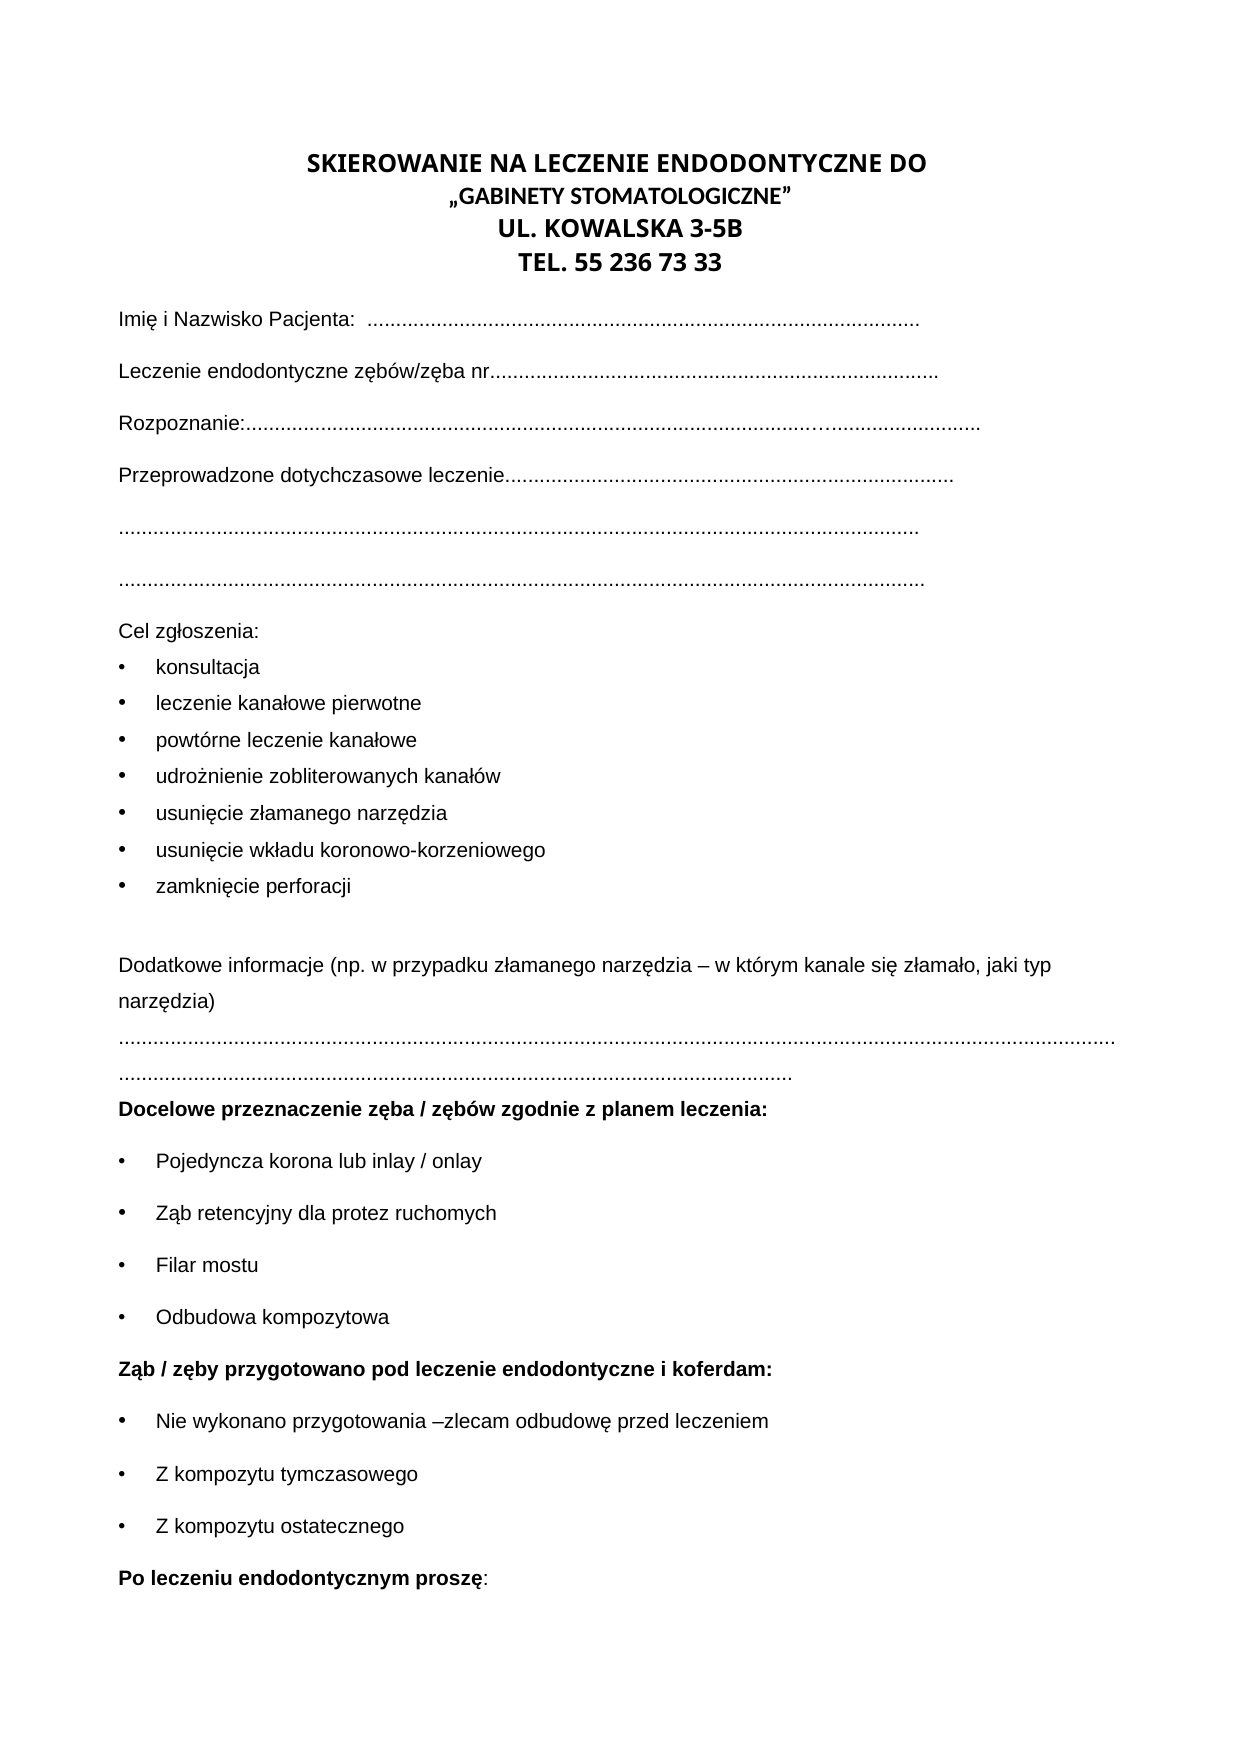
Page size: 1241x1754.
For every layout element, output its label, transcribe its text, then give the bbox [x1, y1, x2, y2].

list powtórne leczenie kanałowe [81, 727, 1122, 752]
list leczenie kanałowe pierwotne [81, 691, 1122, 715]
text UL. KOWALSKA 3-5B [118, 211, 1122, 245]
list Z kompozytu tymczasowego [81, 1462, 1122, 1486]
list udrożnienie zobliterowanych kanałów [81, 764, 1122, 788]
text Przeprowadzone dotychczasowe leczenie.............................................................................. [118, 463, 1122, 487]
list usunięcie złamanego narzędzia [81, 801, 1122, 825]
text Docelowe przeznaczenie zęba / zębów zgodnie z planem leczenia: [118, 1096, 1122, 1120]
text „GABINETY STOMATOLOGICZNE” [118, 180, 1122, 211]
text .................................................................................................................................................................................................................................................................................................. [118, 1024, 1122, 1084]
text Rozpoznanie:..................................................................................................….......................... [118, 411, 1122, 435]
list usunięcie wkładu koronowo-korzeniowego [81, 837, 1122, 862]
text ............................................................................................................................................ [118, 567, 1122, 591]
list Filar mostu [81, 1253, 1122, 1277]
text Dodatkowe informacje (np. w przypadku złamanego narzędzia – w którym kanale się złamało, jaki typ narzędzia) [118, 953, 1122, 1013]
list Z kompozytu ostatecznego [81, 1514, 1122, 1538]
text Po leczeniu endodontycznym proszę: [118, 1566, 1122, 1590]
list Ząb retencyjny dla protez ruchomych [81, 1201, 1122, 1225]
list Pojedyncza korona lub inlay / onlay [81, 1148, 1122, 1172]
list Nie wykonano przygotowania –zlecam odbudowę przed leczeniem [81, 1409, 1122, 1434]
text ........................................................................................................................................... [118, 515, 1122, 539]
text Cel zgłoszenia: [118, 619, 1122, 643]
list Odbudowa kompozytowa [81, 1305, 1122, 1329]
text Ząb / zęby przygotowano pod leczenie endodontyczne i koferdam: [118, 1357, 1122, 1381]
text Leczenie endodontyczne zębów/zęba nr.............................................................................. [118, 359, 1122, 383]
list konsultacja [81, 655, 1122, 679]
text TEL. 55 236 73 33 [118, 245, 1122, 279]
list zamknięcie perforacji [81, 874, 1122, 898]
text Imię i Nazwisko Pacjenta: ................................................................................................ [118, 307, 1122, 331]
text SKIEROWANIE NA LECZENIE ENDODONTYCZNE DO [118, 146, 1122, 180]
